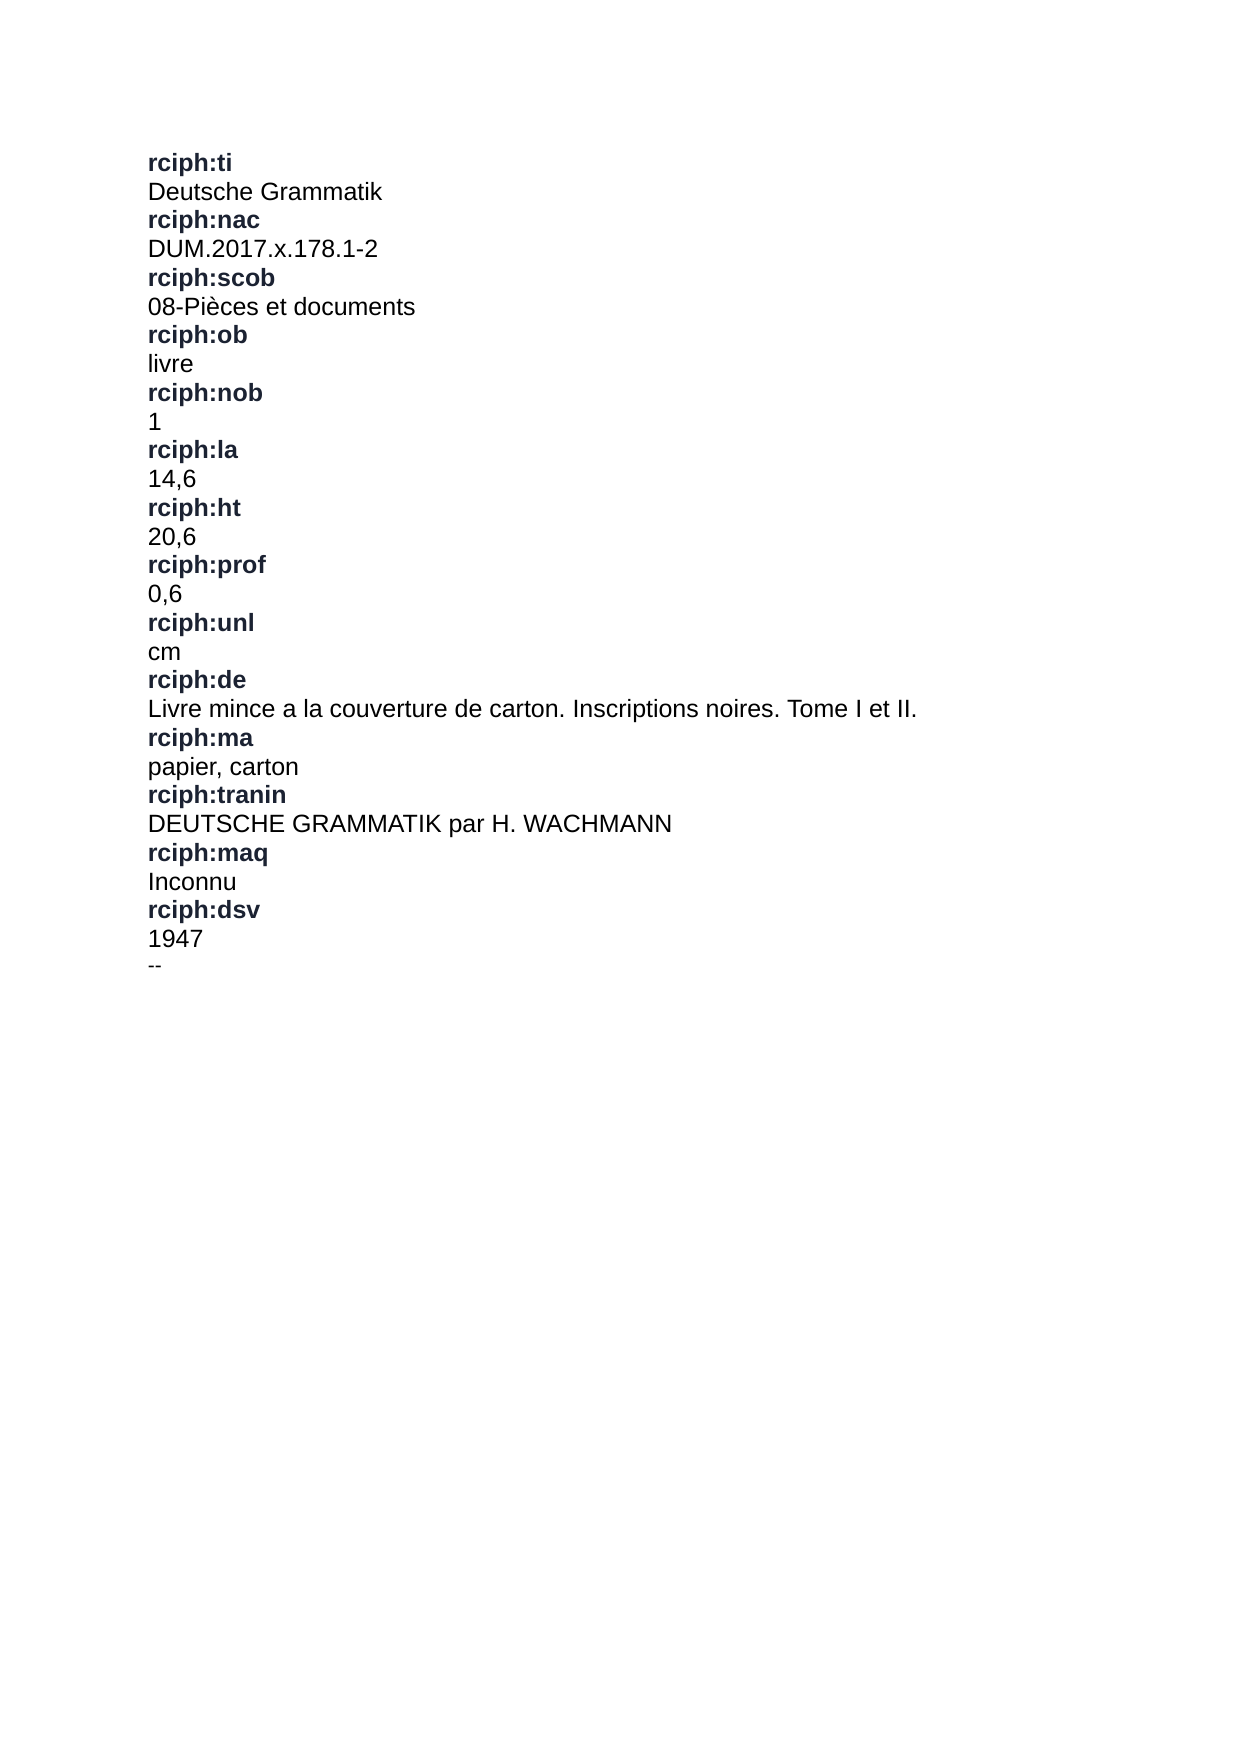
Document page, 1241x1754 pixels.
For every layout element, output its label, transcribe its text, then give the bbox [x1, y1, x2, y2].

text DUM.2017.x.178.1-2 [148, 234, 1092, 263]
text rciph:ti [148, 148, 1092, 176]
text 0,6 [148, 579, 1092, 608]
text 20,6 [148, 521, 1092, 550]
text rciph:tranin [148, 780, 1092, 809]
text rciph:prof [148, 550, 1092, 579]
text 1 [148, 406, 1092, 435]
text Livre mince a la couverture de carton. Inscriptions noires. Tome I et II. [148, 694, 1092, 723]
text DEUTSCHE GRAMMATIK par H. WACHMANN [148, 809, 1092, 838]
text Inconnu [148, 866, 1092, 895]
text rciph:de [148, 665, 1092, 694]
text rciph:unl [148, 608, 1092, 636]
text rciph:maq [148, 838, 1092, 866]
text rciph:ob [148, 320, 1092, 349]
text Deutsche Grammatik [148, 176, 1092, 205]
text rciph:dsv [148, 895, 1092, 924]
text -- [148, 953, 1092, 977]
text rciph:ma [148, 723, 1092, 751]
text rciph:ht [148, 493, 1092, 521]
text rciph:nac [148, 205, 1092, 234]
text livre [148, 349, 1092, 378]
text 08-Pièces et documents [148, 291, 1092, 320]
text rciph:scob [148, 263, 1092, 291]
text rciph:la [148, 435, 1092, 464]
text 1947 [148, 924, 1092, 953]
text rciph:nob [148, 378, 1092, 406]
text cm [148, 636, 1092, 665]
text 14,6 [148, 464, 1092, 493]
text papier, carton [148, 751, 1092, 780]
